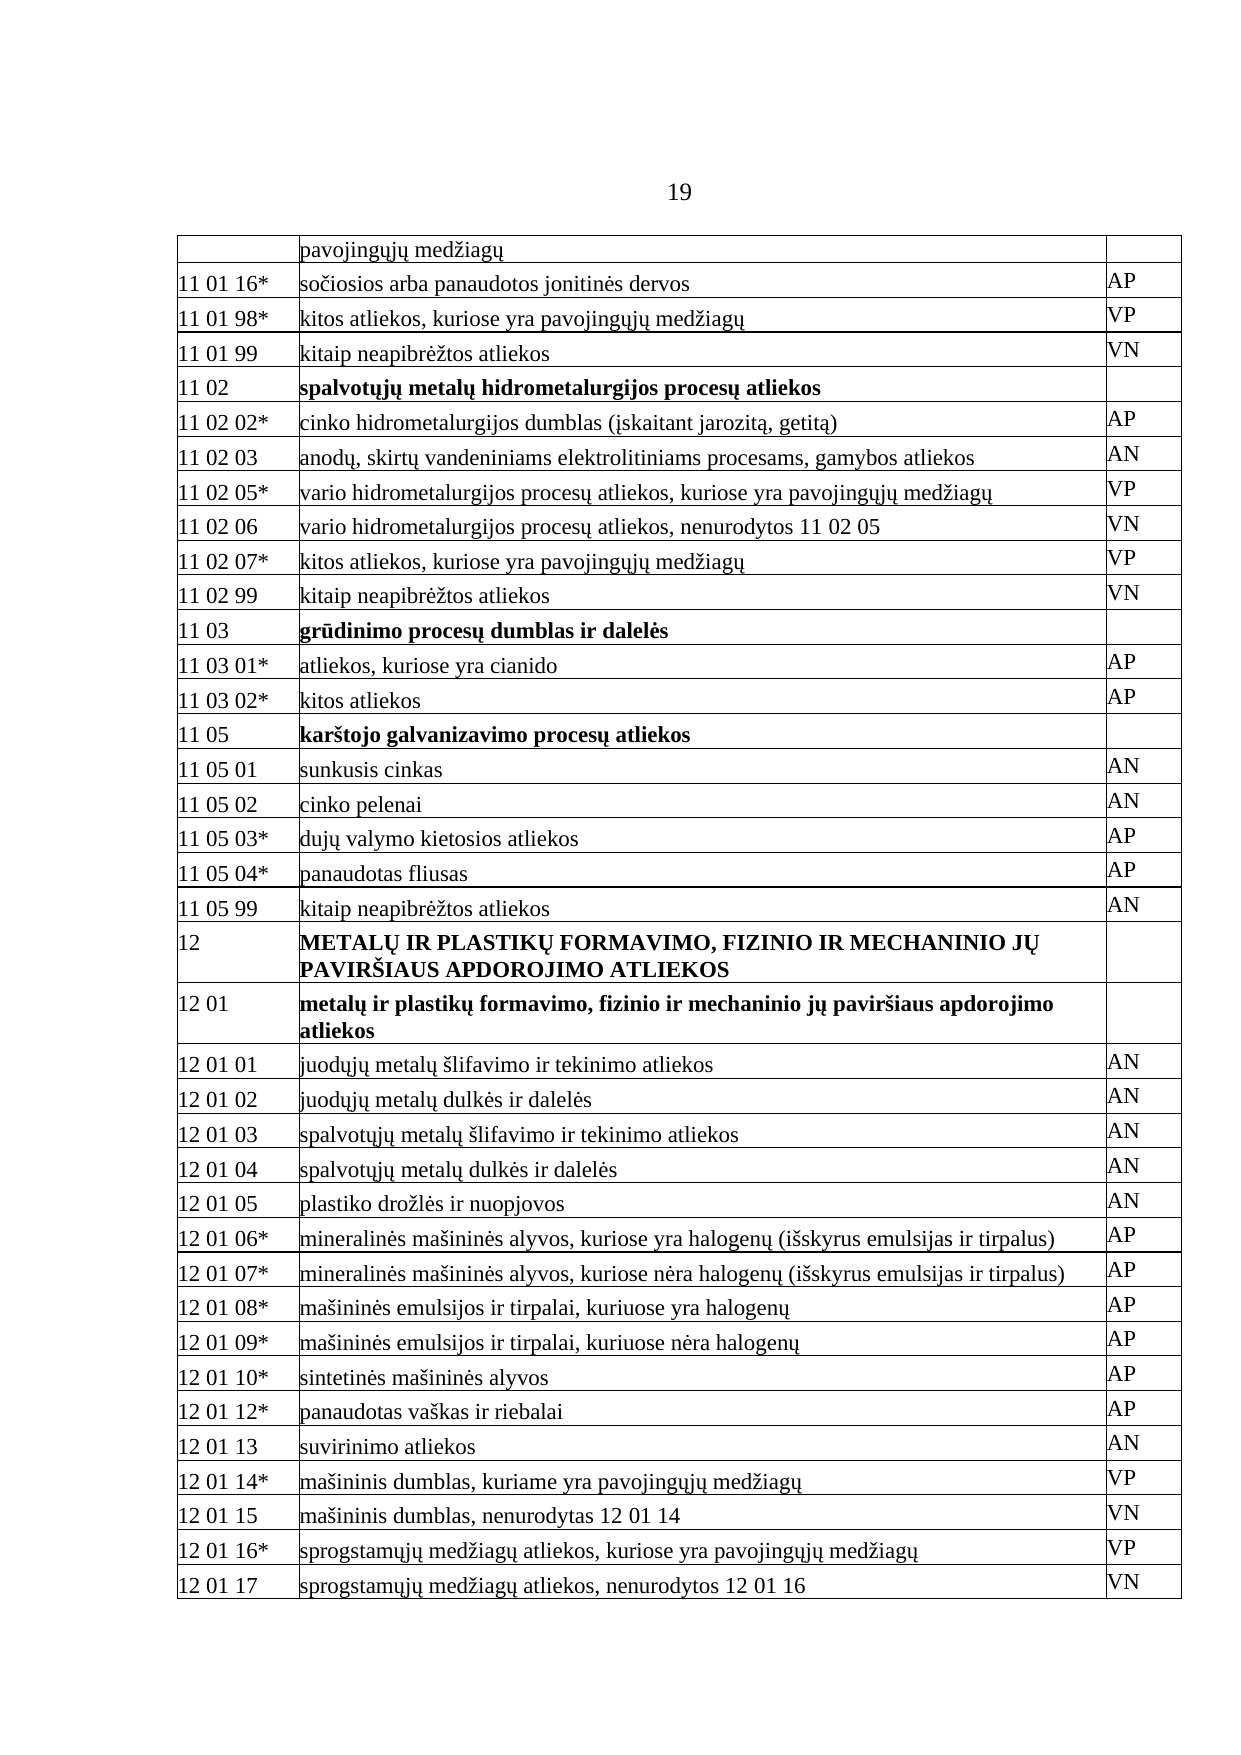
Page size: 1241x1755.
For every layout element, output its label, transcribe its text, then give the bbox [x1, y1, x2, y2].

table_cell AP [1107, 1356, 1181, 1390]
table_cell panaudotas vaškas ir riebalai [300, 1391, 1106, 1425]
table_cell kitos atliekos, kuriose yra pavojingųjų medžiagų [300, 298, 1106, 331]
table_cell cinko pelenai [300, 784, 1106, 817]
table_cell 11 01 99 [178, 333, 299, 366]
table_cell AP [1107, 818, 1181, 852]
table_cell [1107, 367, 1181, 401]
table_cell vario hidrometalurgijos procesų atliekos, kuriose yra pavojingųjų medžiagų [300, 471, 1106, 505]
table_cell spalvotųjų metalų šlifavimo ir tekinimo atliekos [300, 1114, 1106, 1147]
table_cell kitos atliekos [300, 679, 1106, 713]
table_cell 11 03 02* [178, 679, 299, 713]
table_cell spalvotųjų metalų dulkės ir dalelės [300, 1148, 1106, 1182]
table_cell 11 03 [178, 610, 299, 644]
table_cell dujų valymo kietosios atliekos [300, 818, 1106, 852]
table_cell spalvotųjų metalų hidrometalurgijos procesų atliekos [300, 367, 1106, 401]
table_cell kitaip neapibrėžtos atliekos [300, 575, 1106, 609]
table_cell AN [1107, 749, 1181, 782]
table_cell [1107, 236, 1181, 262]
table_cell 12 01 [178, 983, 299, 1043]
table_cell sunkusis cinkas [300, 749, 1106, 782]
table_cell 12 01 07* [178, 1253, 299, 1286]
table_cell 11 05 01 [178, 749, 299, 782]
table_cell 12 [178, 922, 299, 982]
table_cell 11 02 07* [178, 541, 299, 574]
table_cell 12 01 02 [178, 1079, 299, 1113]
table_cell VN [1107, 333, 1181, 366]
table_cell VN [1107, 1565, 1181, 1598]
table_cell AN [1107, 437, 1181, 470]
table_cell 12 01 04 [178, 1148, 299, 1182]
table_cell kitos atliekos, kuriose yra pavojingųjų medžiagų [300, 541, 1106, 574]
table_cell 11 02 99 [178, 575, 299, 609]
table_cell AP [1107, 402, 1181, 436]
table_cell VN [1107, 506, 1181, 539]
table_cell VN [1107, 575, 1181, 609]
table_cell 12 01 14* [178, 1461, 299, 1494]
table_cell 11 05 99 [178, 888, 299, 921]
table_cell AP [1107, 853, 1181, 886]
table_cell mašininės emulsijos ir tirpalai, kuriuose yra halogenų [300, 1287, 1106, 1321]
table_cell kitaip neapibrėžtos atliekos [300, 888, 1106, 921]
table_cell VP [1107, 298, 1181, 331]
table_cell AP [1107, 645, 1181, 678]
table_cell 11 01 16* [178, 263, 299, 297]
table_cell mašininės emulsijos ir tirpalai, kuriuose nėra halogenų [300, 1322, 1106, 1355]
table_cell 12 01 01 [178, 1044, 299, 1078]
table_cell metalų ir plastikų formavimo, fizinio ir mechaninio jų paviršiaus apdorojimo atliekos [300, 983, 1106, 1043]
table_cell [178, 236, 299, 262]
table_cell mineralinės mašininės alyvos, kuriose yra halogenų (išskyrus emulsijas ir tirpalus) [300, 1218, 1106, 1251]
table_cell AP [1107, 1253, 1181, 1286]
table_cell AN [1107, 1079, 1181, 1113]
table_cell karštojo galvanizavimo procesų atliekos [300, 714, 1106, 748]
table_cell VP [1107, 1461, 1181, 1494]
table_cell AN [1107, 1044, 1181, 1078]
table_cell VP [1107, 541, 1181, 574]
table_cell 11 05 03* [178, 818, 299, 852]
table_cell sprogstamųjų medžiagų atliekos, kuriose yra pavojingųjų medžiagų [300, 1530, 1106, 1563]
table_cell kitaip neapibrėžtos atliekos [300, 333, 1106, 366]
table_cell AN [1107, 1183, 1181, 1217]
table_cell AN [1107, 784, 1181, 817]
table_cell [1107, 610, 1181, 644]
table_cell AN [1107, 1148, 1181, 1182]
table_cell 12 01 13 [178, 1426, 299, 1459]
table_cell AP [1107, 679, 1181, 713]
table_cell panaudotas fliusas [300, 853, 1106, 886]
table_cell 12 01 10* [178, 1356, 299, 1390]
table_cell AN [1107, 1426, 1181, 1459]
table_cell vario hidrometalurgijos procesų atliekos, nenurodytos 11 02 05 [300, 506, 1106, 539]
table_cell AP [1107, 1218, 1181, 1251]
table_cell sintetinės mašininės alyvos [300, 1356, 1106, 1390]
table_cell VN [1107, 1495, 1181, 1529]
table_cell 11 02 05* [178, 471, 299, 505]
table_cell sočiosios arba panaudotos jonitinės dervos [300, 263, 1106, 297]
table_cell 12 01 15 [178, 1495, 299, 1529]
table_cell grūdinimo procesų dumblas ir dalelės [300, 610, 1106, 644]
table_cell AP [1107, 263, 1181, 297]
table_cell 11 02 06 [178, 506, 299, 539]
table_cell juodųjų metalų šlifavimo ir tekinimo atliekos [300, 1044, 1106, 1078]
table_cell 11 01 98* [178, 298, 299, 331]
table_cell 11 05 [178, 714, 299, 748]
table_cell AN [1107, 888, 1181, 921]
table_cell 12 01 12* [178, 1391, 299, 1425]
table_cell 12 01 05 [178, 1183, 299, 1217]
table_cell mašininis dumblas, kuriame yra pavojingųjų medžiagų [300, 1461, 1106, 1494]
table_cell 12 01 16* [178, 1530, 299, 1563]
table_cell AP [1107, 1287, 1181, 1321]
table_cell 11 03 01* [178, 645, 299, 678]
table_cell atliekos, kuriose yra cianido [300, 645, 1106, 678]
table_cell [1107, 983, 1181, 1043]
table_cell 12 01 17 [178, 1565, 299, 1598]
table_cell suvirinimo atliekos [300, 1426, 1106, 1459]
table_cell 12 01 09* [178, 1322, 299, 1355]
table_cell mašininis dumblas, nenurodytas 12 01 14 [300, 1495, 1106, 1529]
table_cell 12 01 06* [178, 1218, 299, 1251]
table_cell juodųjų metalų dulkės ir dalelės [300, 1079, 1106, 1113]
table_cell plastiko drožlės ir nuopjovos [300, 1183, 1106, 1217]
table_cell cinko hidrometalurgijos dumblas (įskaitant jarozitą, getitą) [300, 402, 1106, 436]
table_cell 11 05 04* [178, 853, 299, 886]
table_cell 11 02 [178, 367, 299, 401]
table_cell 11 02 03 [178, 437, 299, 470]
table_cell [1107, 714, 1181, 748]
table_cell AN [1107, 1114, 1181, 1147]
table_cell AP [1107, 1391, 1181, 1425]
table_cell [1107, 922, 1181, 982]
table_cell 11 05 02 [178, 784, 299, 817]
table_cell METALŲ IR PLASTIKŲ FORMAVIMO, FIZINIO IR MECHANINIO JŲ PAVIRŠIAUS APDOROJIMO ATLIEKOS [300, 922, 1106, 982]
table_cell anodų, skirtų vandeniniams elektrolitiniams procesams, gamybos atliekos [300, 437, 1106, 470]
table_cell 12 01 03 [178, 1114, 299, 1147]
table_cell 12 01 08* [178, 1287, 299, 1321]
table_cell mineralinės mašininės alyvos, kuriose nėra halogenų (išskyrus emulsijas ir tirpalus) [300, 1253, 1106, 1286]
table_cell VP [1107, 471, 1181, 505]
table_cell 11 02 02* [178, 402, 299, 436]
table_cell AP [1107, 1322, 1181, 1355]
table_cell pavojingųjų medžiagų [300, 236, 1106, 262]
table_cell VP [1107, 1530, 1181, 1563]
table_cell sprogstamųjų medžiagų atliekos, nenurodytos 12 01 16 [300, 1565, 1106, 1598]
